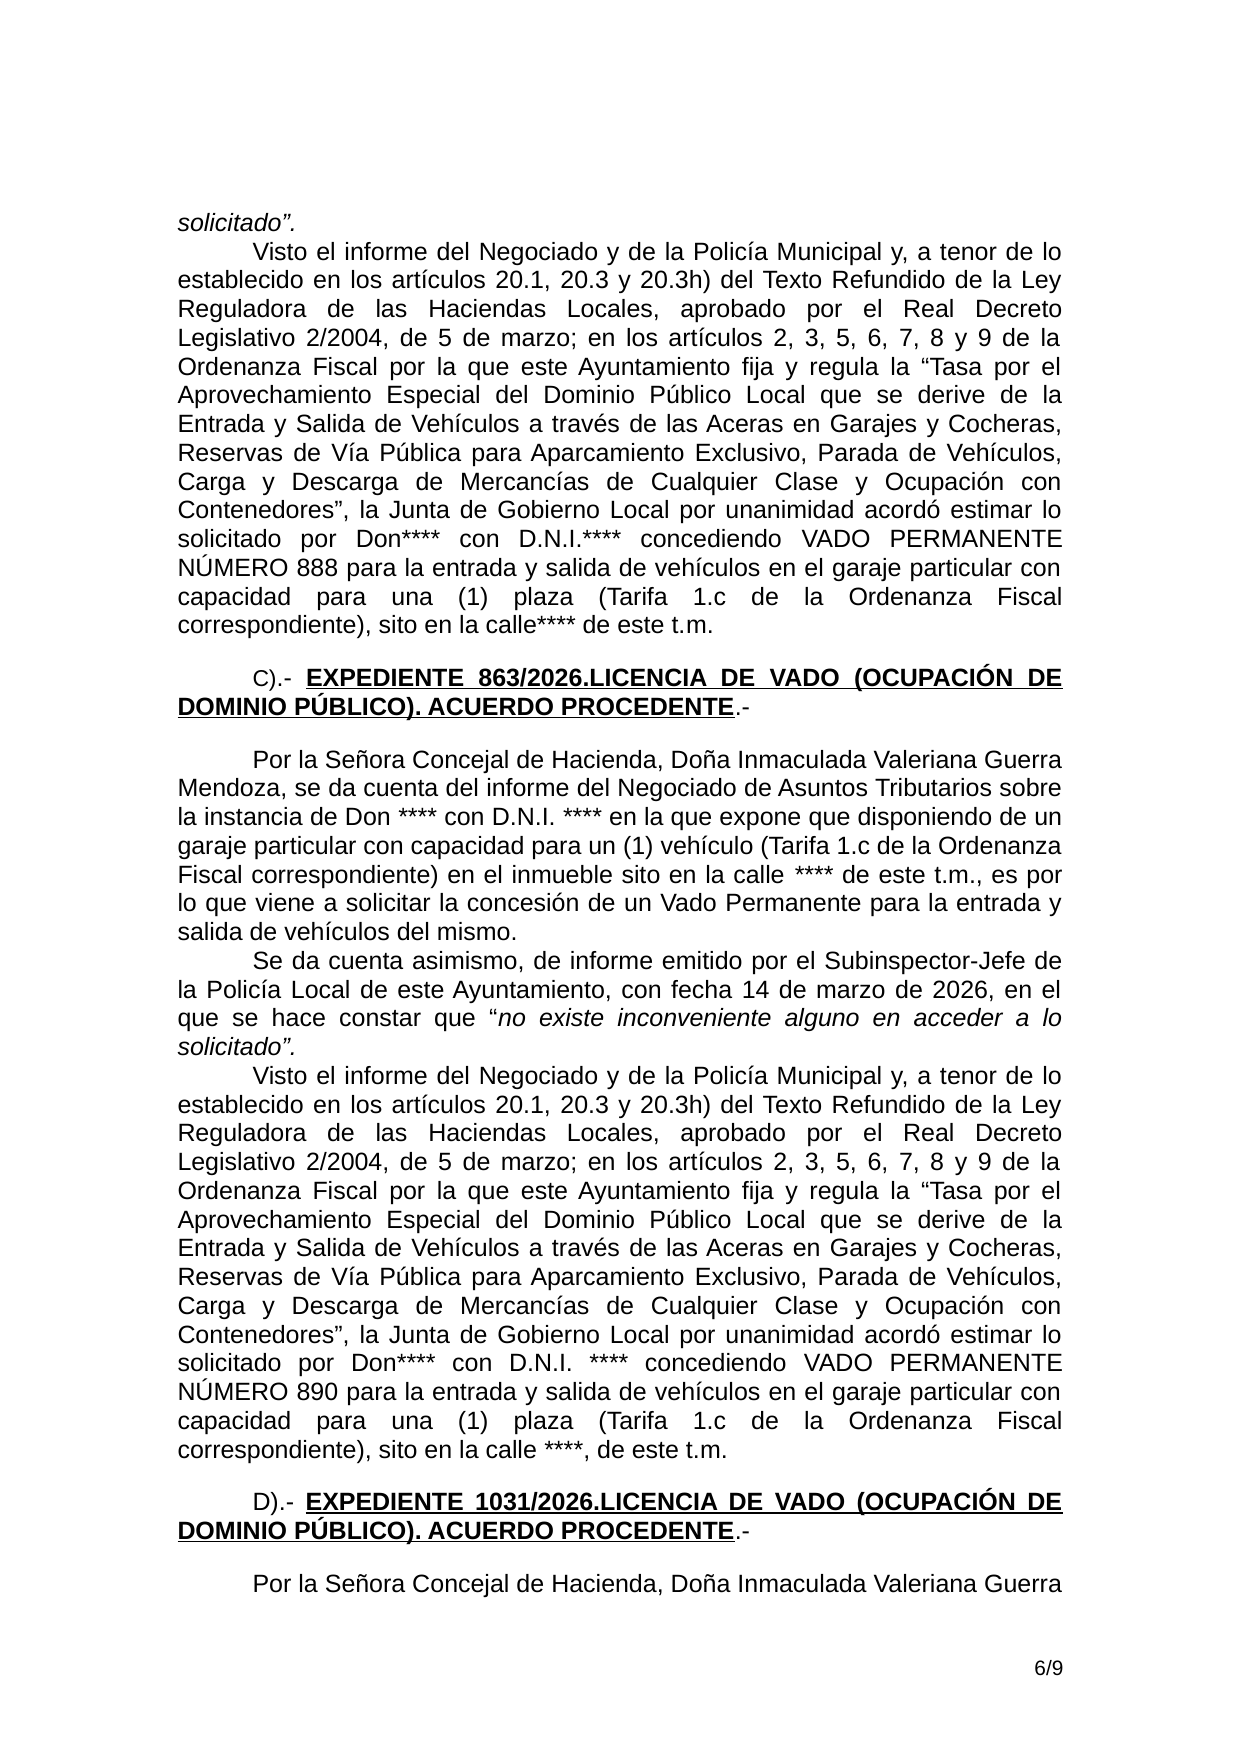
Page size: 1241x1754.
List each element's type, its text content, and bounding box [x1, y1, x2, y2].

text solicitado”. [177, 208, 1063, 237]
text Por la Señora Concejal de Hacienda, Doña Inmaculada Valeriana Guerra [177, 1569, 1063, 1597]
text Visto el informe del Negociado y de la Policía Municipal y, a tenor de lo establecido en los artículos 20.1, 20.3 y 20.3h) del Texto Refundido de la Ley Reguladora de las Haciendas Locales, aprobado por el Real Decreto Legislativo 2/2004, de 5 de marzo; en los artículos 2, 3, 5, 6, 7, 8 y 9 de la Ordenanza Fiscal por la que este Ayuntamiento fija y regula la “Tasa por el Aprovechamiento Especial del Dominio Público Local que se derive de la Entrada y Salida de Vehículos a través de las Aceras en Garajes y Cocheras, Reservas de Vía Pública para Aparcamiento Exclusivo, Parada de Vehículos, Carga y Descarga de Mercancías de Cualquier Clase y Ocupación con Contenedores”, la Junta de Gobierno Local por unanimidad acordó estimar lo solicitado por Don**** con D.N.I.**** concediendo VADO PERMANENTE NÚMERO 888 para la entrada y salida de vehículos en el garaje particular con capacidad para una (1) plaza (Tarifa 1.c de la Ordenanza Fiscal correspondiente), sito en la calle**** de este t.m. [177, 237, 1063, 639]
text D).- EXPEDIENTE 1031/2026.LICENCIA DE VADO (OCUPACIÓN DE DOMINIO PÚBLICO). ACUERDO PROCEDENTE.- [177, 1487, 1063, 1545]
text Se da cuenta asimismo, de informe emitido por el Subinspector-Jefe de la Policía Local de este Ayuntamiento, con fecha 14 de marzo de 2026, en el que se hace constar que “no existe inconveniente alguno en acceder a lo solicitado”. [177, 946, 1063, 1061]
text Por la Señora Concejal de Hacienda, Doña Inmaculada Valeriana Guerra Mendoza, se da cuenta del informe del Negociado de Asuntos Tributarios sobre la instancia de Don **** con D.N.I. **** en la que expone que disponiendo de un garaje particular con capacidad para un (1) vehículo (Tarifa 1.c de la Ordenanza Fiscal correspondiente) en el inmueble sito en la calle **** de este t.m., es por lo que viene a solicitar la concesión de un Vado Permanente para la entrada y salida de vehículos del mismo. [177, 744, 1063, 946]
text C).- EXPEDIENTE 863/2026.LICENCIA DE VADO (OCUPACIÓN DE DOMINIO PÚBLICO). ACUERDO PROCEDENTE.- [177, 663, 1063, 721]
text Visto el informe del Negociado y de la Policía Municipal y, a tenor de lo establecido en los artículos 20.1, 20.3 y 20.3h) del Texto Refundido de la Ley Reguladora de las Haciendas Locales, aprobado por el Real Decreto Legislativo 2/2004, de 5 de marzo; en los artículos 2, 3, 5, 6, 7, 8 y 9 de la Ordenanza Fiscal por la que este Ayuntamiento fija y regula la “Tasa por el Aprovechamiento Especial del Dominio Público Local que se derive de la Entrada y Salida de Vehículos a través de las Aceras en Garajes y Cocheras, Reservas de Vía Pública para Aparcamiento Exclusivo, Parada de Vehículos, Carga y Descarga de Mercancías de Cualquier Clase y Ocupación con Contenedores”, la Junta de Gobierno Local por unanimidad acordó estimar lo solicitado por Don**** con D.N.I. **** concediendo VADO PERMANENTE NÚMERO 890 para la entrada y salida de vehículos en el garaje particular con capacidad para una (1) plaza (Tarifa 1.c de la Ordenanza Fiscal correspondiente), sito en la calle ****, de este t.m. [177, 1061, 1063, 1463]
